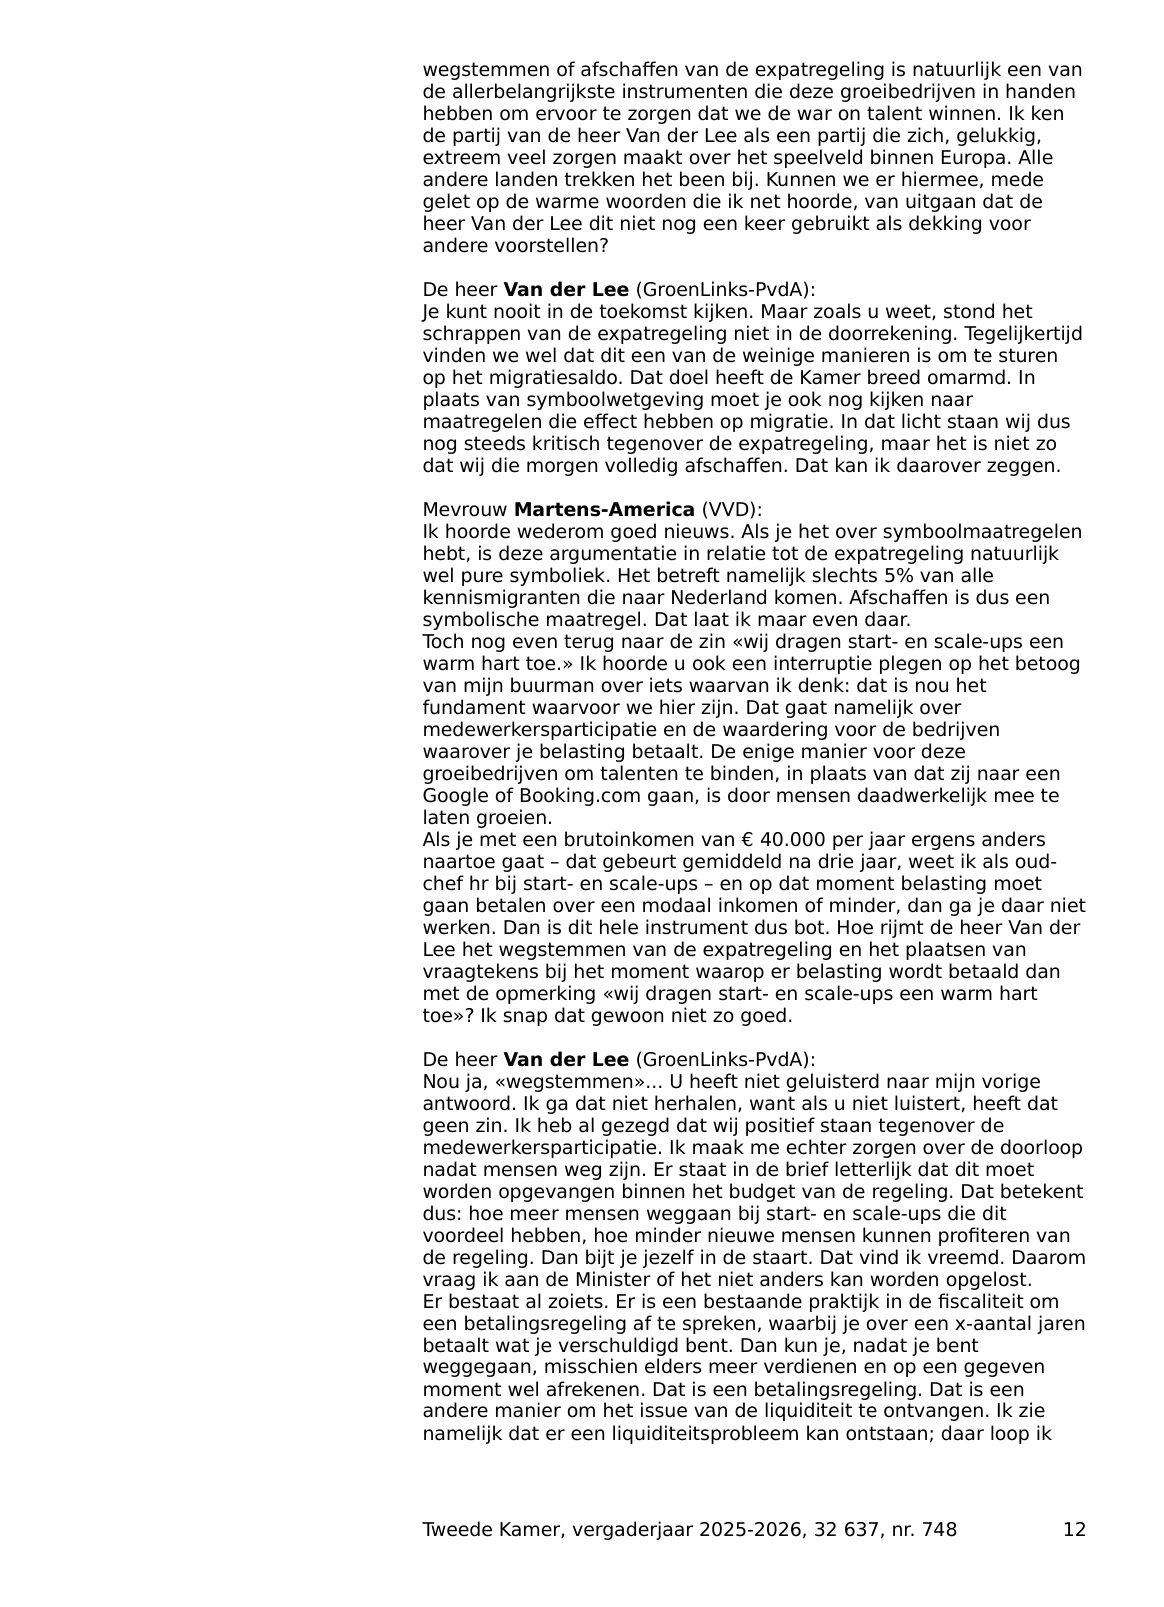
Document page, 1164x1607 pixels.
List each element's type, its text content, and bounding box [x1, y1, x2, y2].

text Ik hoorde wederom goed nieuws. Als je het over symboolmaatregelen hebt, is deze argumentatie in relatie tot de expatregeling natuurlijk wel pure symboliek. Het betreft namelijk slechts 5% van alle kennismigranten die naar Nederland komen. Afschaffen is dus een symbolische maatregel. Dat laat ik maar even daar. [422, 521, 1087, 631]
text Mevrouw Martens-America (VVD): [422, 499, 1087, 521]
text Als je met een brutoinkomen van € 40.000 per jaar ergens anders naartoe gaat – dat gebeurt gemiddeld na drie jaar, weet ik als oud-chef hr bij start- en scale-ups – en op dat moment belasting moet gaan betalen over een modaal inkomen of minder, dan ga je daar niet werken. Dan is dit hele instrument dus bot. Hoe rijmt de heer Van der Lee het wegstemmen van de expatregeling en het plaatsen van vraagtekens bij het moment waarop er belasting wordt betaald dan met de opmerking «wij dragen start- en scale-ups een warm hart toe»? Ik snap dat gewoon niet zo goed. [422, 829, 1087, 1027]
text De heer Van der Lee (GroenLinks-PvdA): [422, 1049, 1087, 1071]
text Nou ja, «wegstemmen»... U heeft niet geluisterd naar mijn vorige antwoord. Ik ga dat niet herhalen, want als u niet luistert, heeft dat geen zin. Ik heb al gezegd dat wij positief staan tegenover de medewerkersparticipatie. Ik maak me echter zorgen over de doorloop nadat mensen weg zijn. Er staat in de brief letterlijk dat dit moet worden opgevangen binnen het budget van de regeling. Dat betekent dus: hoe meer mensen weggaan bij start- en scale-ups die dit voordeel hebben, hoe minder nieuwe mensen kunnen profiteren van de regeling. Dan bijt je jezelf in de staart. Dat vind ik vreemd. Daarom vraag ik aan de Minister of het niet anders kan worden opgelost. [422, 1071, 1087, 1291]
text Er bestaat al zoiets. Er is een bestaande praktijk in de fiscaliteit om een betalingsregeling af te spreken, waarbij je over een x-aantal jaren betaalt wat je verschuldigd bent. Dan kun je, nadat je bent weggegaan, misschien elders meer verdienen en op een gegeven moment wel afrekenen. Dat is een betalingsregeling. Dat is een andere manier om het issue van de liquiditeit te ontvangen. Ik zie namelijk dat er een liquiditeitsprobleem kan ontstaan; daar loop ik [422, 1291, 1087, 1444]
text Toch nog even terug naar de zin «wij dragen start- en scale-ups een warm hart toe.» Ik hoorde u ook een interruptie plegen op het betoog van mijn buurman over iets waarvan ik denk: dat is nou het fundament waarvoor we hier zijn. Dat gaat namelijk over medewerkersparticipatie en de waardering voor de bedrijven waarover je belasting betaalt. De enige manier voor deze groeibedrijven om talenten te binden, in plaats van dat zij naar een Google of Booking.com gaan, is door mensen daadwerkelijk mee te laten groeien. [422, 631, 1087, 829]
text Je kunt nooit in de toekomst kijken. Maar zoals u weet, stond het schrappen van de expatregeling niet in de doorrekening. Tegelijkertijd vinden we wel dat dit een van de weinige manieren is om te sturen op het migratiesaldo. Dat doel heeft de Kamer breed omarmd. In plaats van symboolwetgeving moet je ook nog kijken naar maatregelen die effect hebben op migratie. In dat licht staan wij dus nog steeds kritisch tegenover de expatregeling, maar het is niet zo dat wij die morgen volledig afschaffen. Dat kan ik daarover zeggen. [422, 301, 1087, 477]
text De heer Van der Lee (GroenLinks-PvdA): [422, 279, 1087, 301]
text wegstemmen of afschaffen van de expatregeling is natuurlijk een van de allerbelangrijkste instrumenten die deze groeibedrijven in handen hebben om ervoor te zorgen dat we de war on talent winnen. Ik ken de partij van de heer Van der Lee als een partij die zich, gelukkig, extreem veel zorgen maakt over het speelveld binnen Europa. Alle andere landen trekken het been bij. Kunnen we er hiermee, mede gelet op de warme woorden die ik net hoorde, van uitgaan dat de heer Van der Lee dit niet nog een keer gebruikt als dekking voor andere voorstellen? [422, 59, 1087, 257]
